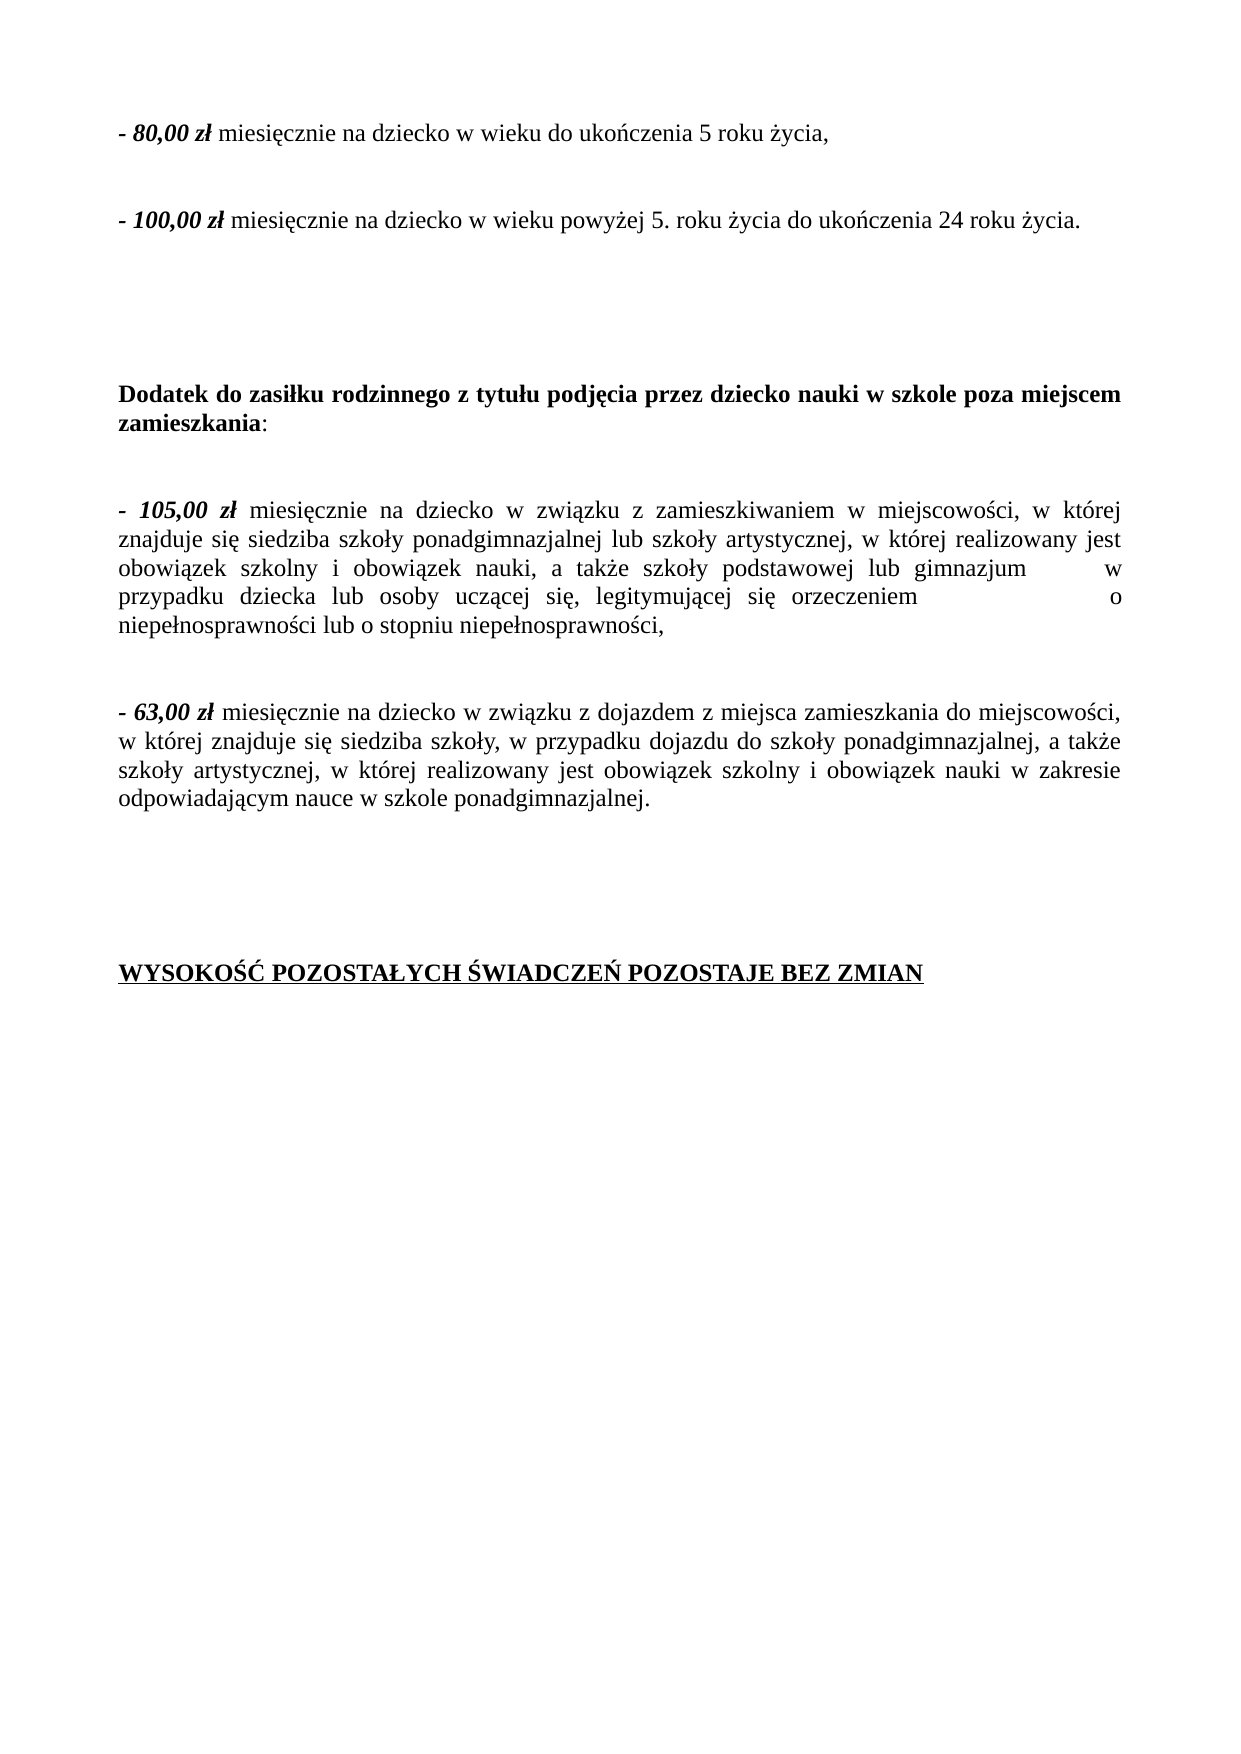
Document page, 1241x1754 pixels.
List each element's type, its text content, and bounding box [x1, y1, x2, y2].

text - 80,00 zł miesięcznie na dziecko w wieku do ukończenia 5 roku życia, [118, 118, 1122, 147]
text Dodatek do zasiłku rodzinnego z tytułu podjęcia przez dziecko nauki w szkole poza miejscem zamieszkania: [118, 379, 1122, 437]
text - 105,00 zł miesięcznie na dziecko w związku z zamieszkiwaniem w miejscowości, w której znajduje się siedziba szkoły ponadgimnazjalnej lub szkoły artystycznej, w której realizowany jest obowiązek szkolny i obowiązek nauki, a także szkoły podstawowej lub gimnazjum w przypadku dziecka lub osoby uczącej się, legitymującej się orzeczeniem o niepełnosprawności lub o stopniu niepełnosprawności, [118, 495, 1122, 639]
text - 100,00 zł miesięcznie na dziecko w wieku powyżej 5. roku życia do ukończenia 24 roku życia. [118, 205, 1122, 234]
text - 63,00 zł miesięcznie na dziecko w związku z dojazdem z miejsca zamieszkania do miejscowości, w której znajduje się siedziba szkoły, w przypadku dojazdu do szkoły ponadgimnazjalnej, a także szkoły artystycznej, w której realizowany jest obowiązek szkolny i obowiązek nauki w zakresie odpowiadającym nauce w szkole ponadgimnazjalnej. [118, 697, 1122, 812]
text WYSOKOŚĆ POZOSTAŁYCH ŚWIADCZEŃ POZOSTAJE BEZ ZMIAN [118, 958, 1122, 986]
